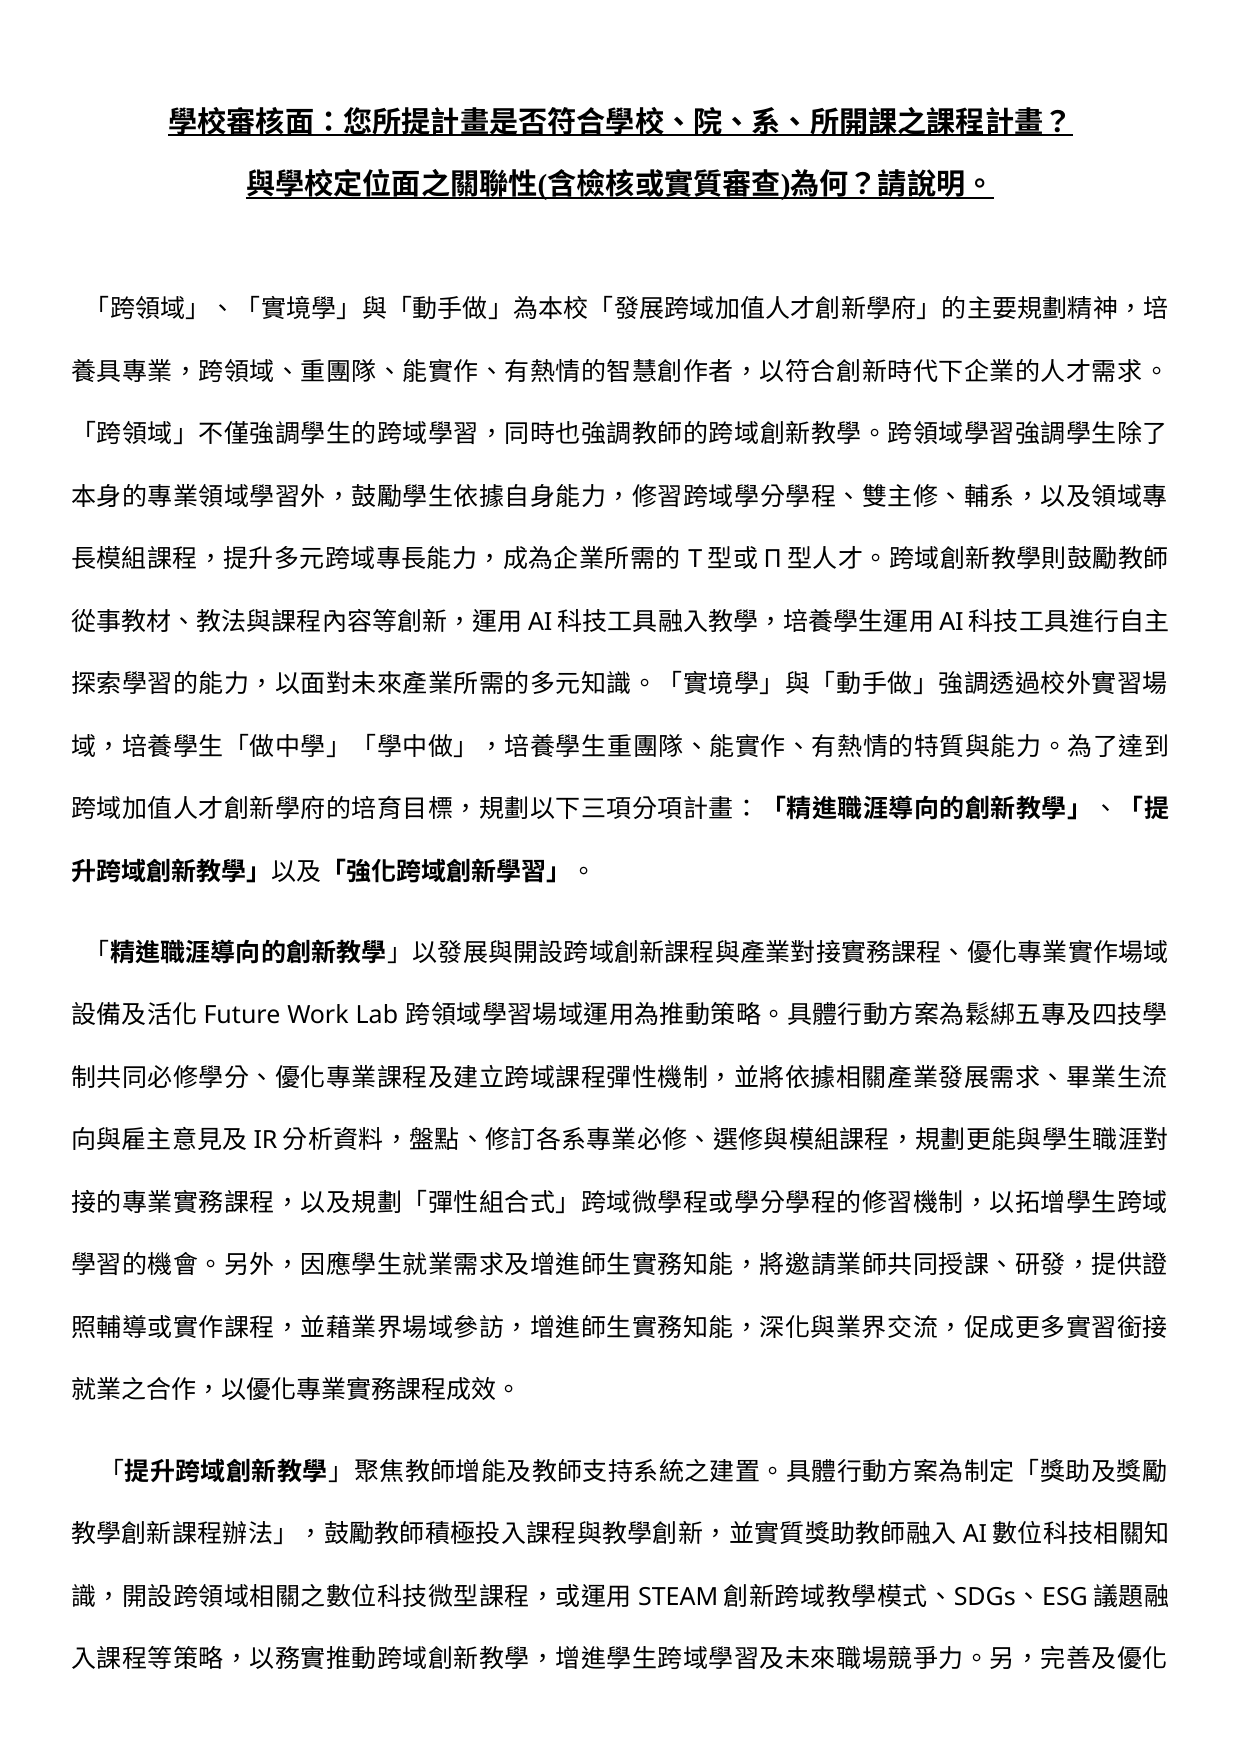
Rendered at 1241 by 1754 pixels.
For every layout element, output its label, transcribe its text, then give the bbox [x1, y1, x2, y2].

text 「精進職涯導向的創新教學」以發展與開設跨域創新課程與產業對接實務課程、優化專業實作場域設備及活化Future Work Lab 跨領域學習場域運用為推動策略。具體行動方案為鬆綁五專及四技學制共同必修學分、優化專業課程及建立跨域課程彈性機制，並將依據相關產業發展需求、畢業生流向與雇主意見及IR分析資料，盤點、修訂各系專業必修、選修與模組課程，規劃更能與學生職涯對接的專業實務課程，以及規劃「彈性組合式」跨域微學程或學分學程的修習機制，以拓增學生跨域學習的機會。另外，因應學生就業需求及增進師生實務知能，將邀請業師共同授課、研發，提供證照輔導或實作課程，並藉業界場域參訪，增進師生實務知能，深化與業界交流，促成更多實習銜接就業之合作，以優化專業實務課程成效。 [71, 909, 1169, 1409]
text 「跨領域」、「實境學」與「動手做」為本校「發展跨域加值人才創新學府」的主要規劃精神，培養具專業，跨領域、重團隊、能實作、有熱情的智慧創作者，以符合創新時代下企業的人才需求。「跨領域」不僅強調學生的跨域學習，同時也強調教師的跨域創新教學。跨領域學習強調學生除了本身的專業領域學習外，鼓勵學生依據自身能力，修習跨域學分學程、雙主修、輔系，以及領域專長模組課程，提升多元跨域專長能力，成為企業所需的T型或Π型人才。跨域創新教學則鼓勵教師從事教材、教法與課程內容等創新，運用AI科技工具融入教學，培養學生運用AI科技工具進行自主探索學習的能力，以面對未來產業所需的多元知識。「實境學」與「動手做」強調透過校外實習場域，培養學生「做中學」「學中做」，培養學生重團隊、能實作、有熱情的特質與能力。為了達到跨域加值人才創新學府的培育目標，規劃以下三項分項計畫：「精進職涯導向的創新教學」、「提升跨域創新教學」以及「強化跨域創新學習」。 [71, 265, 1169, 890]
text 學校審核面：您所提計畫是否符合學校、院、系、所開課之課程計畫？ [71, 78, 1169, 140]
text 與學校定位面之關聯性(含檢核或實質審查)為何？請說明。 [71, 140, 1169, 203]
text 「提升跨域創新教學」聚焦教師增能及教師支持系統之建置。具體行動方案為制定「獎助及獎勵教學創新課程辦法」，鼓勵教師積極投入課程與教學創新，並實質獎助教師融入AI數位科技相關知識，開設跨領域相關之數位科技微型課程，或運用STEAM創新跨域教學模式、SDGs、ESG議題融入課程等策略，以務實推動跨域創新教學，增進學生跨域學習及未來職場競爭力。另，完善及優化 [71, 1428, 1169, 1678]
